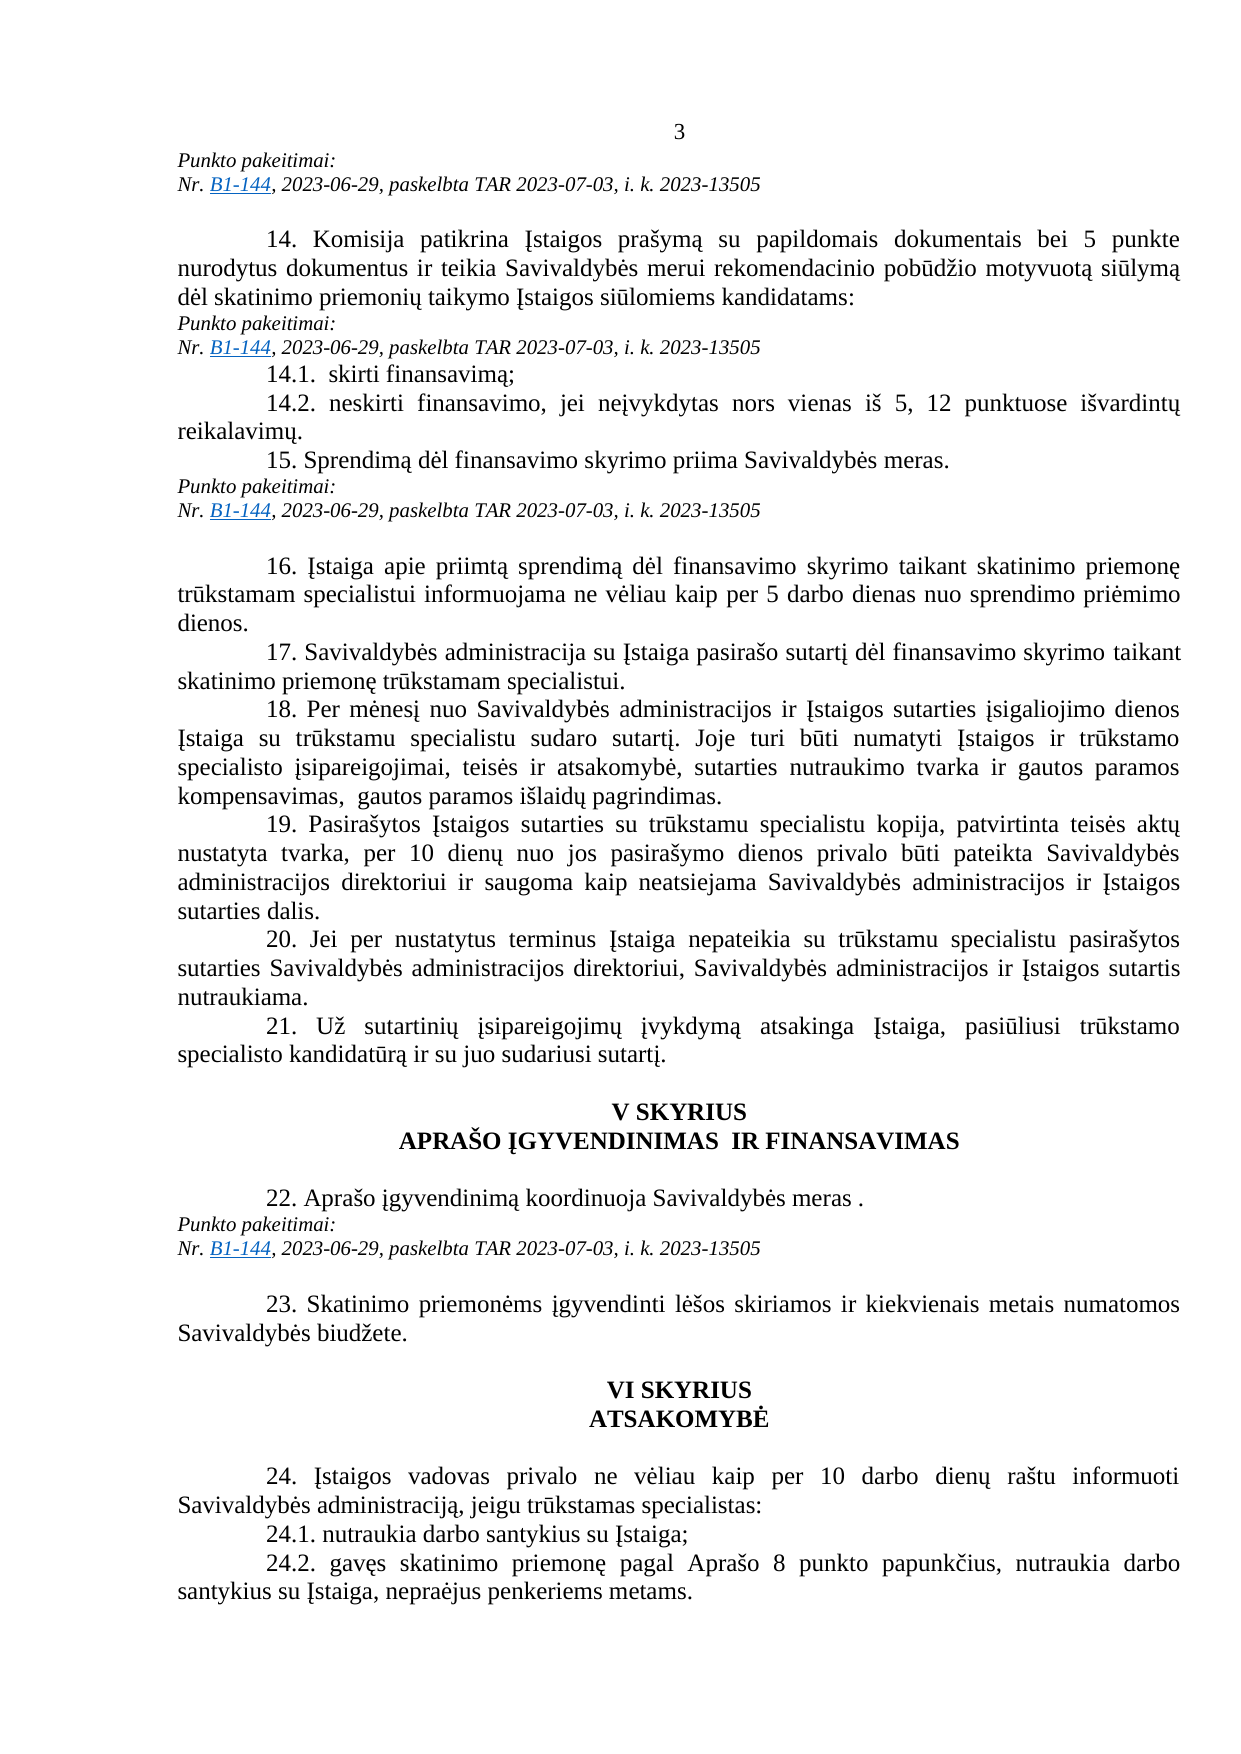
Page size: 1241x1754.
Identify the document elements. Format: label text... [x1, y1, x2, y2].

text 24.1. nutraukia darbo santykius su Įstaiga; [177, 1519, 1181, 1548]
text 16. Įstaiga apie priimtą sprendimą dėl finansavimo skyrimo taikant skatinimo priemonę trūkstamam specialistui informuojama ne vėliau kaip per 5 darbo dienas nuo sprendimo priėmimo dienos. [177, 551, 1181, 637]
text VI SKYRIUS [177, 1375, 1181, 1404]
text V SKYRIUS [177, 1097, 1181, 1126]
text 24. Įstaigos vadovas privalo ne vėliau kaip per 10 darbo dienų raštu informuoti Savivaldybės administraciją, jeigu trūkstamas specialistas: [177, 1461, 1181, 1519]
text 14.2. neskirti finansavimo, jei neįvykdytas nors vienas iš 5, 12 punktuose išvardintų reikalavimų. [177, 388, 1181, 445]
text 19. Pasirašytos Įstaigos sutarties su trūkstamu specialistu kopija, patvirtinta teisės aktų nustatyta tvarka, per 10 dienų nuo jos pasirašymo dienos privalo būti pateikta Savivaldybės administracijos direktoriui ir saugoma kaip neatsiejama Savivaldybės administracijos ir Įstaigos sutarties dalis. [177, 809, 1181, 924]
text Punkto pakeitimai: [177, 311, 1181, 335]
text 14. Komisija patikrina Įstaigos prašymą su papildomais dokumentais bei 5 punkte nurodytus dokumentus ir teikia Savivaldybės merui rekomendacinio pobūdžio motyvuotą siūlymą dėl skatinimo priemonių taikymo Įstaigos siūlomiems kandidatams: [177, 224, 1181, 311]
text 14.1. skirti finansavimą; [177, 359, 1181, 388]
text Nr. B1-144, 2023-06-29, paskelbta TAR 2023-07-03, i. k. 2023-13505 [177, 172, 1181, 196]
text Nr. B1-144, 2023-06-29, paskelbta TAR 2023-07-03, i. k. 2023-13505 [177, 335, 1181, 359]
text ATSAKOMYBĖ [177, 1404, 1181, 1433]
text 22. Aprašo įgyvendinimą koordinuoja Savivaldybės meras . [177, 1183, 1181, 1212]
text 23. Skatinimo priemonėms įgyvendinti lėšos skiriamos ir kiekvienais metais numatomos Savivaldybės biudžete. [177, 1289, 1181, 1346]
text 15. Sprendimą dėl finansavimo skyrimo priima Savivaldybės meras. [177, 445, 1181, 474]
text Nr. B1-144, 2023-06-29, paskelbta TAR 2023-07-03, i. k. 2023-13505 [177, 498, 1181, 522]
text APRAŠO ĮGYVENDINIMAS IR FINANSAVIMAS [177, 1126, 1181, 1154]
text 21. Už sutartinių įsipareigojimų įvykdymą atsakinga Įstaiga, pasiūliusi trūkstamo specialisto kandidatūrą ir su juo sudariusi sutartį. [177, 1011, 1181, 1068]
text Punkto pakeitimai: [177, 474, 1181, 498]
text Punkto pakeitimai: [177, 1212, 1181, 1236]
text 20. Jei per nustatytus terminus Įstaiga nepateikia su trūkstamu specialistu pasirašytos sutarties Savivaldybės administracijos direktoriui, Savivaldybės administracijos ir Įstaigos sutartis nutraukiama. [177, 924, 1181, 1011]
text 24.2. gavęs skatinimo priemonę pagal Aprašo 8 punkto papunkčius, nutraukia darbo santykius su Įstaiga, nepraėjus penkeriems metams. [177, 1548, 1181, 1605]
text 17. Savivaldybės administracija su Įstaiga pasirašo sutartį dėl finansavimo skyrimo taikant skatinimo priemonę trūkstamam specialistui. [177, 637, 1181, 694]
text Nr. B1-144, 2023-06-29, paskelbta TAR 2023-07-03, i. k. 2023-13505 [177, 1236, 1181, 1260]
text Punkto pakeitimai: [177, 148, 1181, 172]
text 18. Per mėnesį nuo Savivaldybės administracijos ir Įstaigos sutarties įsigaliojimo dienos Įstaiga su trūkstamu specialistu sudaro sutartį. Joje turi būti numatyti Įstaigos ir trūkstamo specialisto įsipareigojimai, teisės ir atsakomybė, sutarties nutraukimo tvarka ir gautos paramos kompensavimas, gautos paramos išlaidų pagrindimas. [177, 694, 1181, 809]
